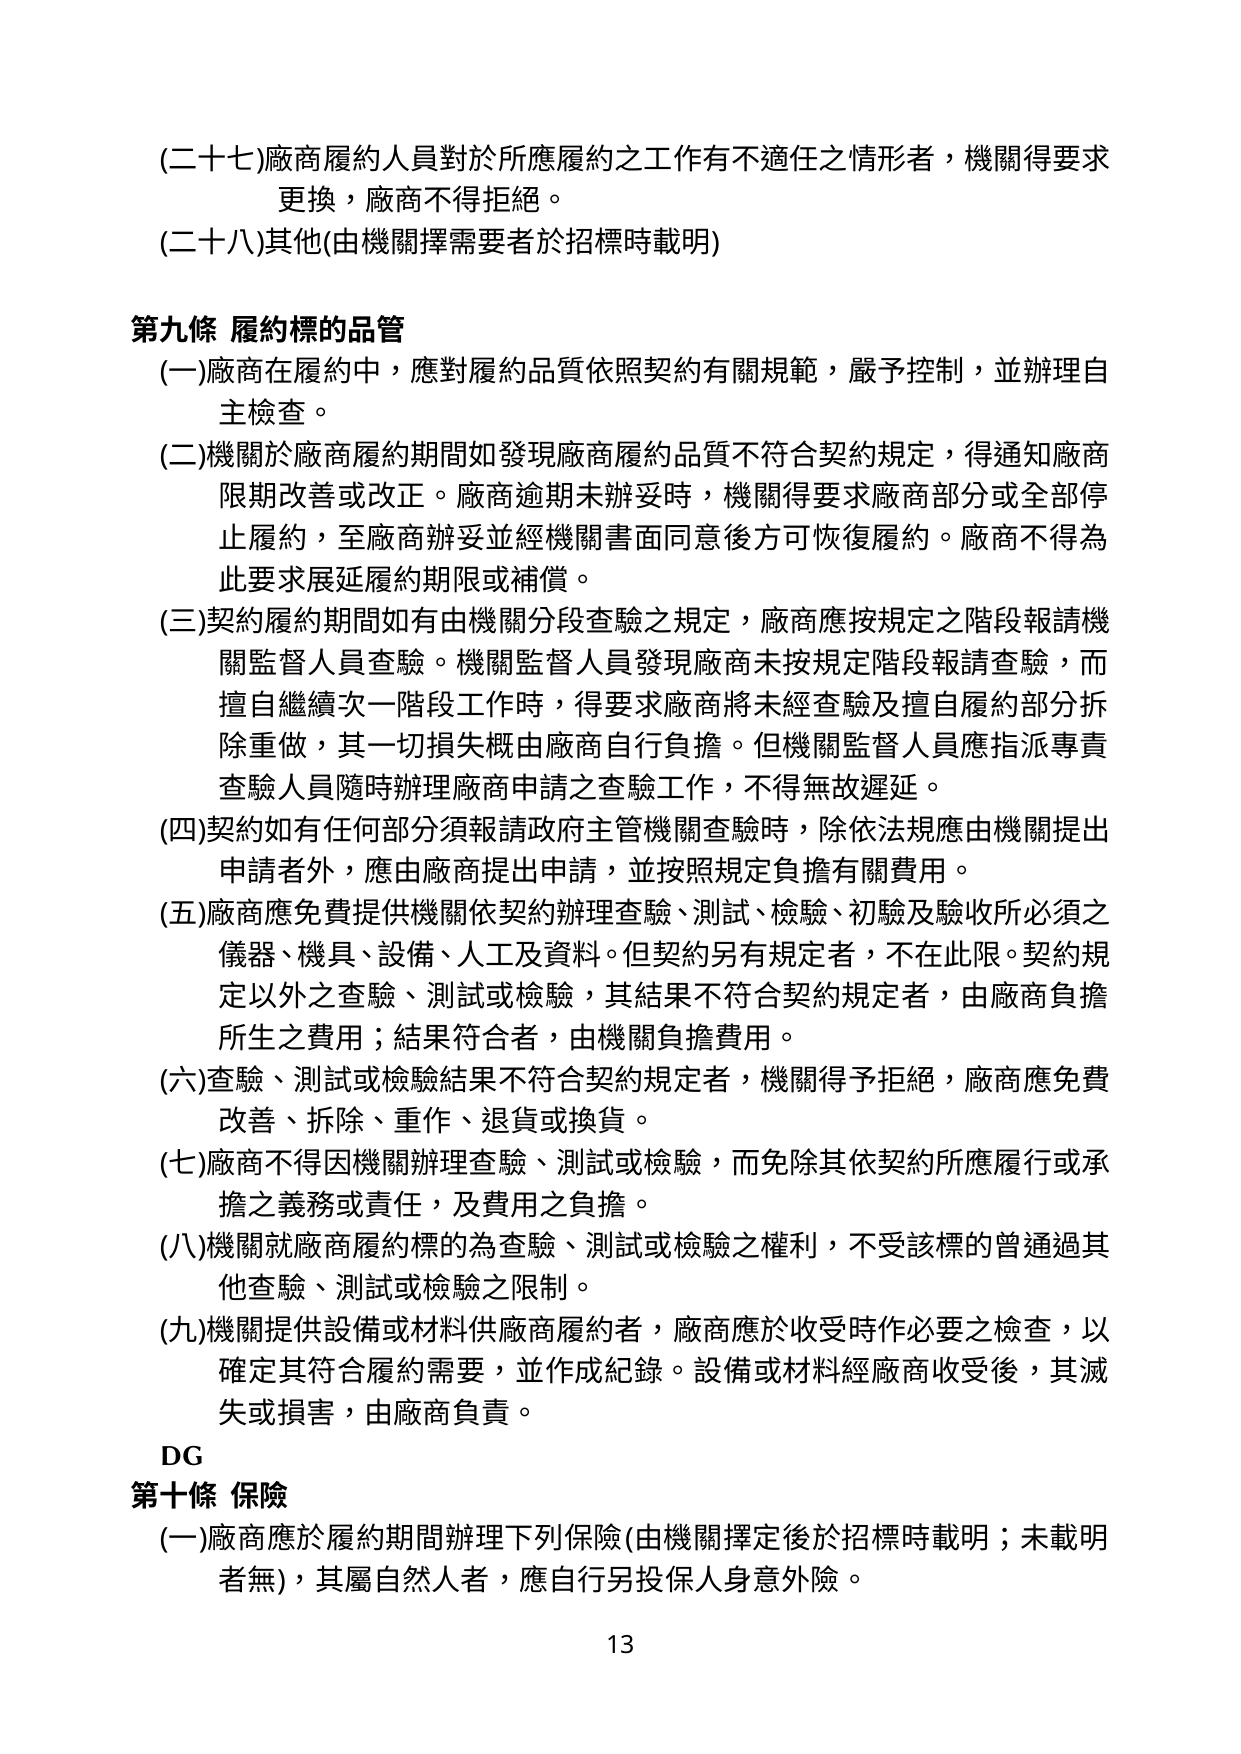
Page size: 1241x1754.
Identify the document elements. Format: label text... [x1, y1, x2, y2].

text (三)契約履約期間如有由機關分段查驗之規定，廠商應按規定之階段報請機關監督人員查驗。機關監督人員發現廠商未按規定階段報請查驗，而擅自繼續次一階段工作時，得要求廠商將未經查驗及擅自履約部分拆除重做，其一切損失概由廠商自行負擔。但機關監督人員應指派專責查驗人員隨時辦理廠商申請之查驗工作，不得無故遲延。 [159, 598, 1110, 807]
text (九)機關提供設備或材料供廠商履約者，廠商應於收受時作必要之檢查，以確定其符合履約需要，並作成紀錄。設備或材料經廠商收受後，其滅失或損害，由廠商負責。 [159, 1307, 1110, 1432]
text (二十七)廠商履約人員對於所應履約之工作有不適任之情形者，機關得要求更換，廠商不得拒絕。 [159, 136, 1110, 219]
text (五)廠商應免費提供機關依契約辦理查驗、測試、檢驗、初驗及驗收所必須之儀器、機具、設備、人工及資料。但契約另有規定者，不在此限。契約規定以外之查驗、測試或檢驗，其結果不符合契約規定者，由廠商負擔所生之費用；結果符合者，由機關負擔費用。 [159, 890, 1110, 1057]
text (八)機關就廠商履約標的為查驗、測試或檢驗之權利，不受該標的曾通過其他查驗、測試或檢驗之限制。 [159, 1223, 1110, 1307]
text (六)查驗、測試或檢驗結果不符合契約規定者，機關得予拒絕，廠商應免費改善、拆除、重作、退貨或換貨。 [159, 1057, 1110, 1140]
text (七)廠商不得因機關辦理查驗、測試或檢驗，而免除其依契約所應履行或承擔之義務或責任，及費用之負擔。 [159, 1140, 1110, 1223]
text (二十八)其他(由機關擇需要者於招標時載明) [159, 219, 1110, 261]
text 第九條 履約標的品管 [130, 307, 1110, 348]
text (四)契約如有任何部分須報請政府主管機關查驗時，除依法規應由機關提出申請者外，應由廠商提出申請，並按照規定負擔有關費用。 [159, 807, 1110, 890]
text (一)廠商應於履約期間辦理下列保險(由機關擇定後於招標時載明；未載明者無)，其屬自然人者，應自行另投保人身意外險。 [159, 1515, 1110, 1598]
text (一)廠商在履約中，應對履約品質依照契約有關規範，嚴予控制，並辦理自主檢查。 [159, 348, 1110, 432]
text 第十條 保險 [130, 1473, 1110, 1515]
text (二)機關於廠商履約期間如發現廠商履約品質不符合契約規定，得通知廠商限期改善或改正。廠商逾期未辦妥時，機關得要求廠商部分或全部停止履約，至廠商辦妥並經機關書面同意後方可恢復履約。廠商不得為此要求展延履約期限或補償。 [159, 432, 1110, 598]
text  [159, 1432, 1110, 1473]
